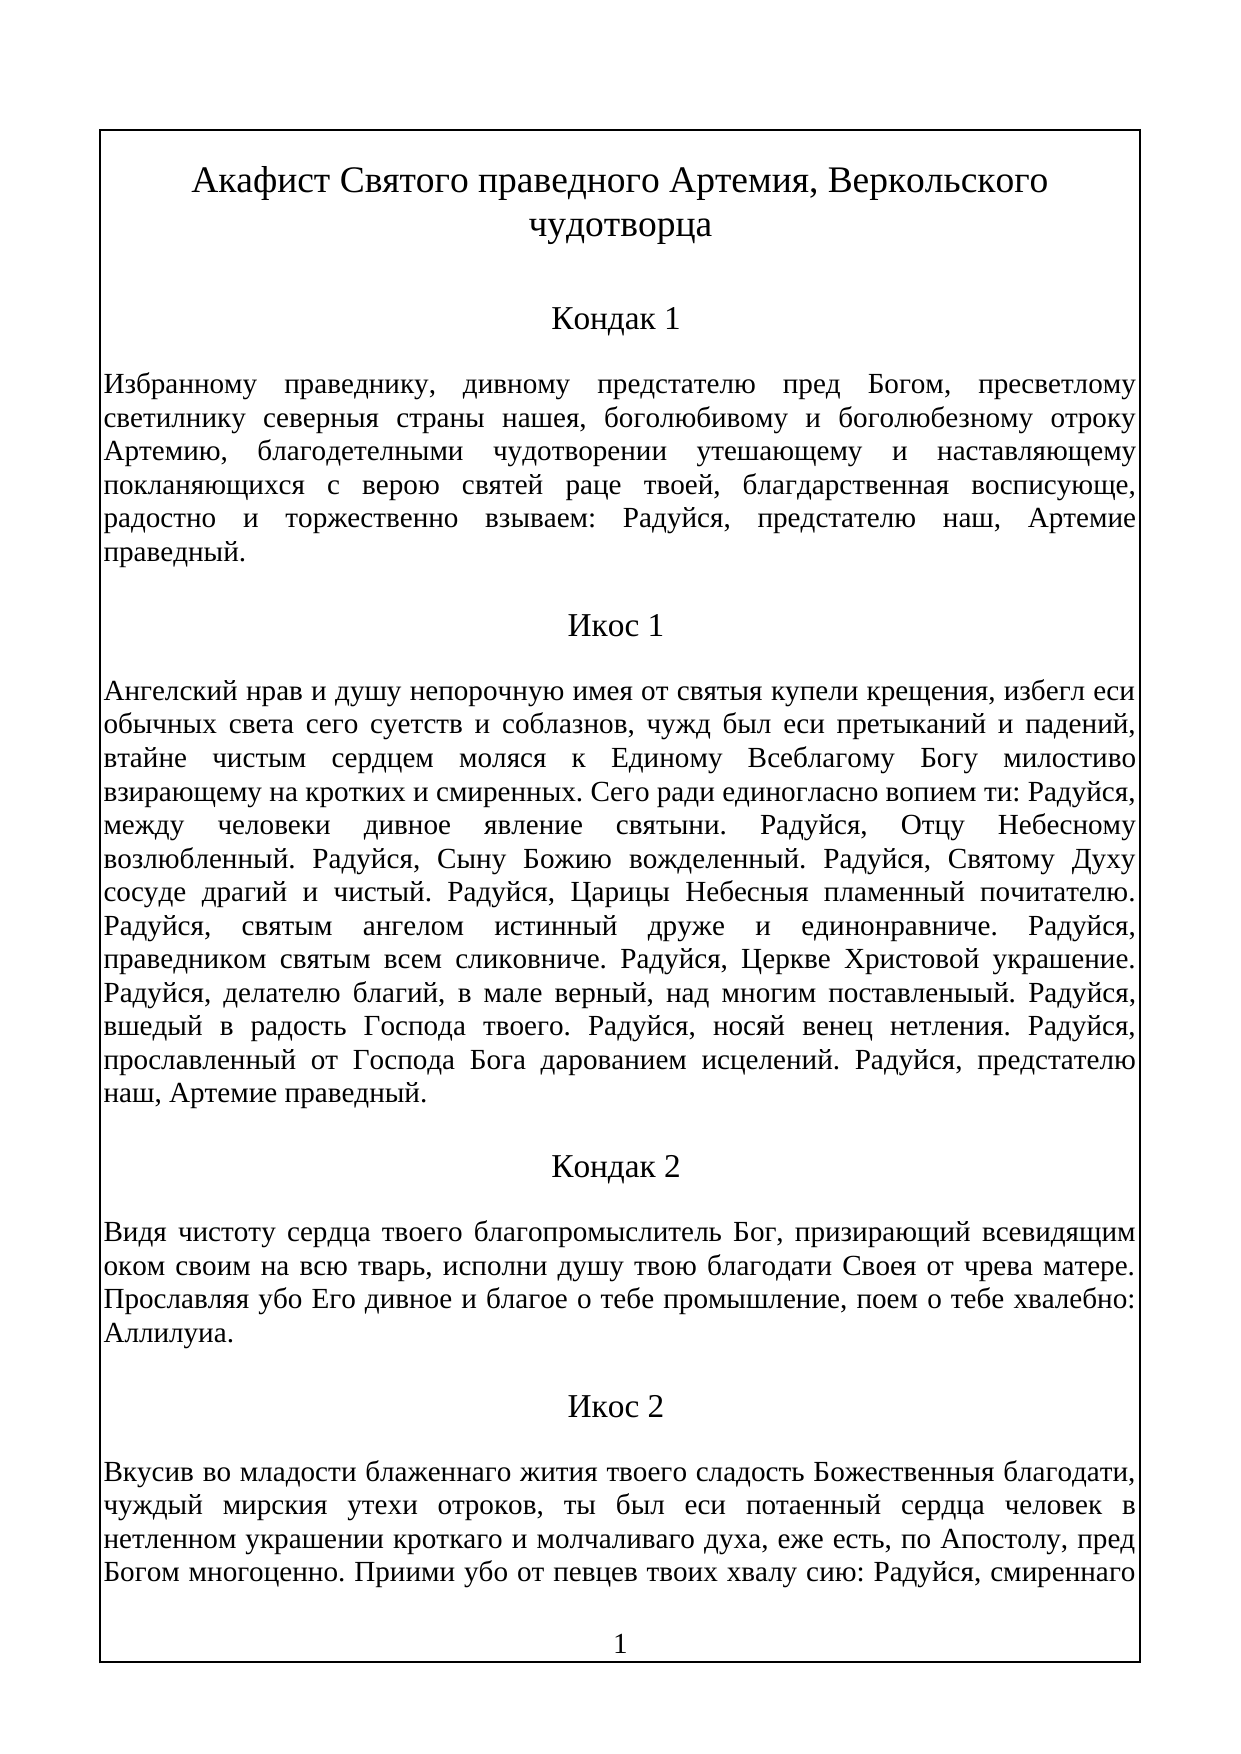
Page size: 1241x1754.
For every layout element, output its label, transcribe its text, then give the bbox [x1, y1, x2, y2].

subtitle Кондак 2 [103, 1147, 1137, 1185]
text Ангелский нрав и душу непорочную имея от святыя купели крещения, избегл еси обычных света сего суетств и соблазнов, чужд был еси претыканий и падений, втайне чистым сердцем моляся к Единому Всеблагому Богу милостиво взирающему на кротких и смиренных. Сего ради единогласно вопием ти: Радуйся, между человеки дивное явление святыни. Радуйся, Отцу Небесному возлюбленный. Радуйся, Сыну Божию вожделенный. Радуйся, Святому Духу сосуде драгий и чистый. Радуйся, Царицы Небесныя пламенный почитателю. Радуйся, святым ангелом истинный друже и единонравниче. Радуйся, праведником святым всем сликовниче. Радуйся, Церкве Христовой украшение. Радуйся, делателю благий, в мале верный, над многим поставленыый. Радуйся, вшедый в радость Господа твоего. Радуйся, носяй венец нетления. Радуйся, прославленный от Господа Бога дарованием исцелений. Радуйся, предстателю наш, Артемие праведный. [103, 673, 1137, 1109]
text Видя чистоту сердца твоего благопромыслитель Бог, призирающий всевидящим оком своим на всю тварь, исполни душу твою благодати Своея от чрева матере. Прославляя убо Его дивное и благое о тебе промышление, поем о тебе хвалебно: Аллилуиа. [103, 1214, 1137, 1348]
subtitle Икос 1 [103, 605, 1137, 643]
subtitle Икос 2 [103, 1386, 1137, 1424]
subtitle Акафист Святого праведного Артемия, Веркольского чудотворца [103, 158, 1137, 244]
text Вкусив во младости блаженнаго жития твоего сладость Божественныя благодати, чуждый мирския утехи отроков, ты был еси потаенный сердца человек в нетленном украшении кроткаго и молчаливаго духа, еже есть, по Апостолу, пред Богом многоценно. Приими убо от певцев твоих хвалу сию: Радуйся, смиреннаго [103, 1454, 1137, 1588]
subtitle Кондак 1 [103, 299, 1137, 337]
text Избранному праведнику, дивному предстателю пред Богом, пресветлому светилнику северныя страны нашея, боголюбивому и боголюбезному отроку Артемию, благодетелными чудотворении утешающему и наставляющему покланяющихся с верою святей раце твоей, благдарственная восписующе, радостно и торжественно взываем: Радуйся, предстателю наш, Артемие праведный. [103, 366, 1137, 568]
